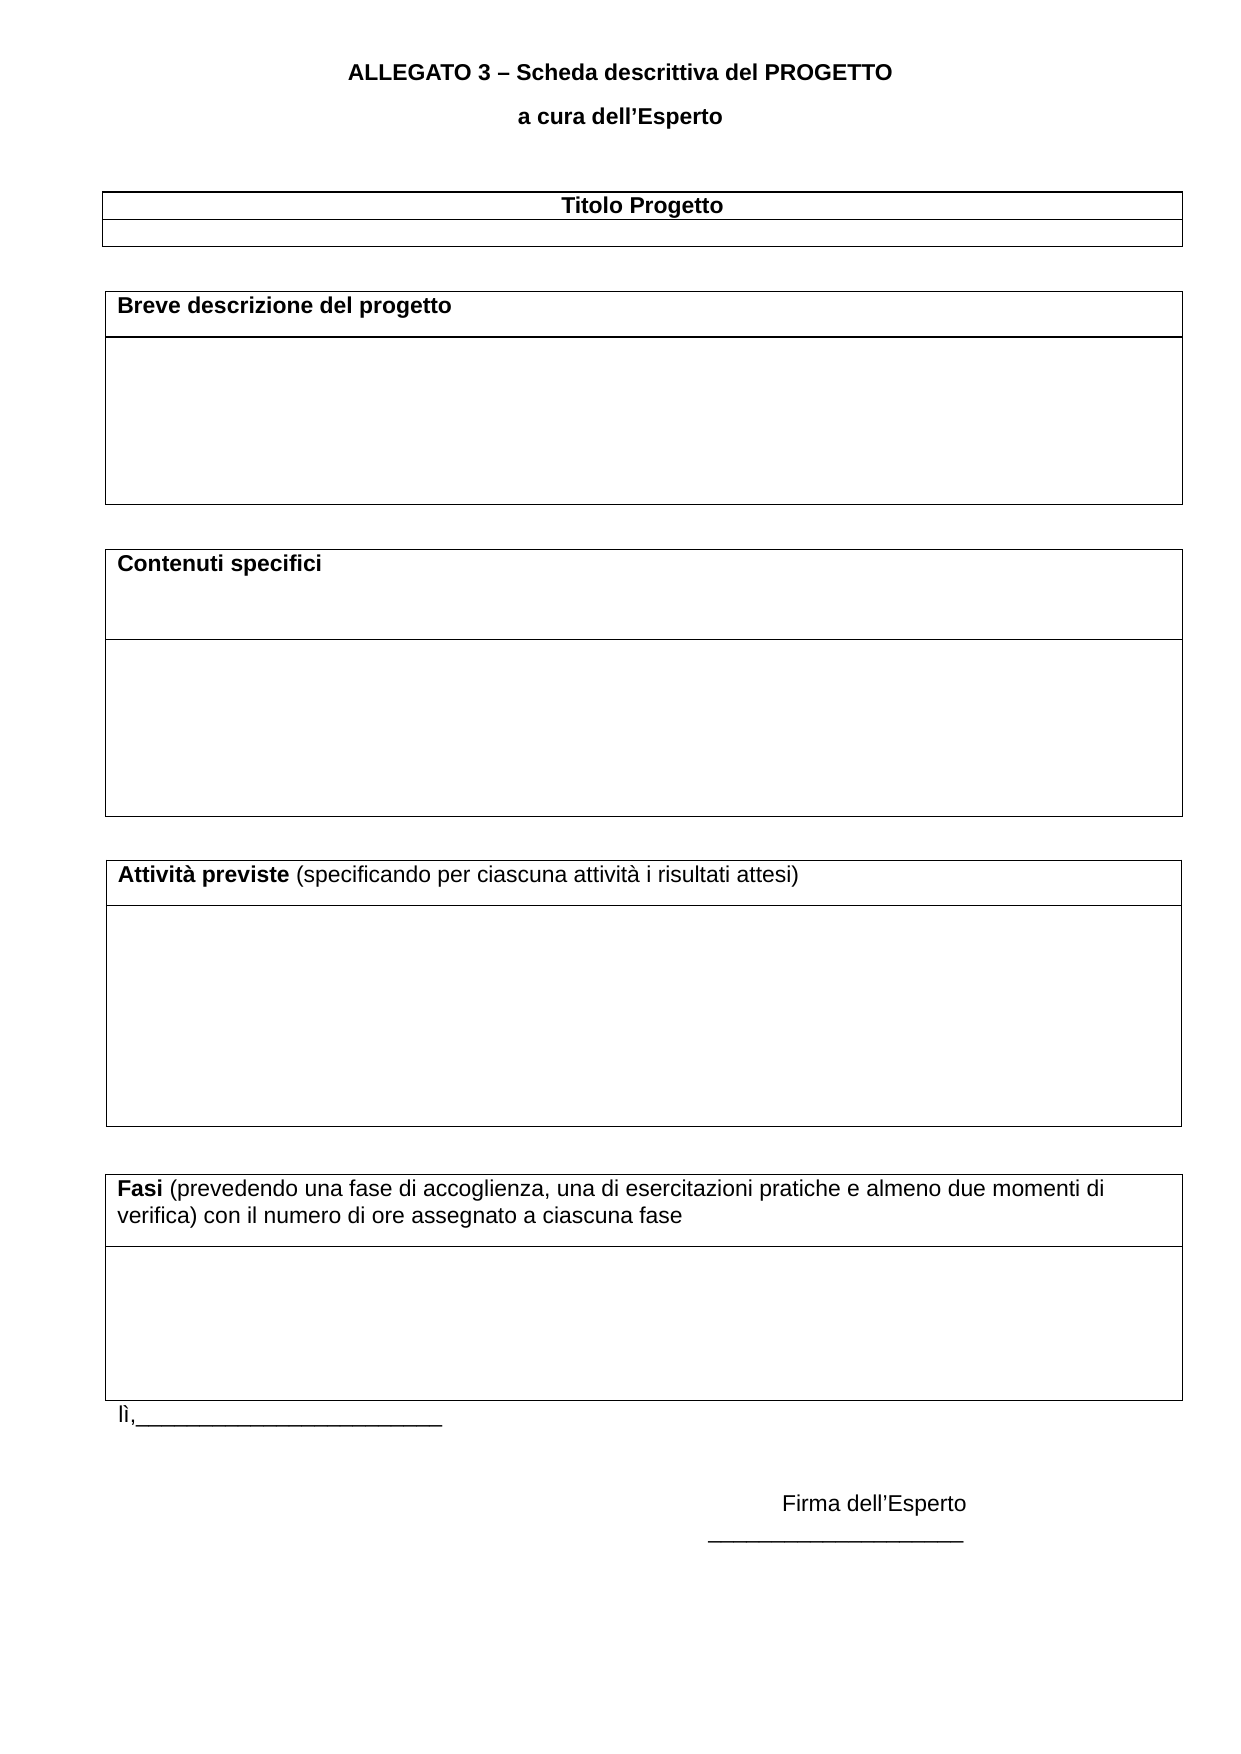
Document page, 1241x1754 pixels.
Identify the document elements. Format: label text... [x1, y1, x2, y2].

table_header Contenuti specifici [106, 550, 1182, 638]
table_header Breve descrizione del progetto [106, 292, 1182, 336]
text a cura dell’Esperto [118, 103, 1122, 129]
table_cell [106, 338, 1182, 504]
table_header Titolo Progetto [103, 193, 1182, 219]
text ALLEGATO 3 – Scheda descrittiva del PROGETTO [118, 59, 1122, 86]
table_cell [107, 906, 1181, 1126]
text Firma dell’Esperto ____________________ [708, 1489, 1122, 1543]
table_header Attività previste (specificando per ciascuna attività i risultati attesi) [107, 861, 1181, 904]
text lì,________________________ [118, 1401, 1122, 1428]
table_cell [106, 1247, 1182, 1400]
table_cell [103, 220, 1182, 246]
table_header Fasi (prevedendo una fase di accoglienza, una di esercitazioni pratiche e almeno due momenti di verifica) con il numero di ore assegnato a ciascuna fase [106, 1175, 1182, 1246]
table_cell [106, 640, 1182, 816]
